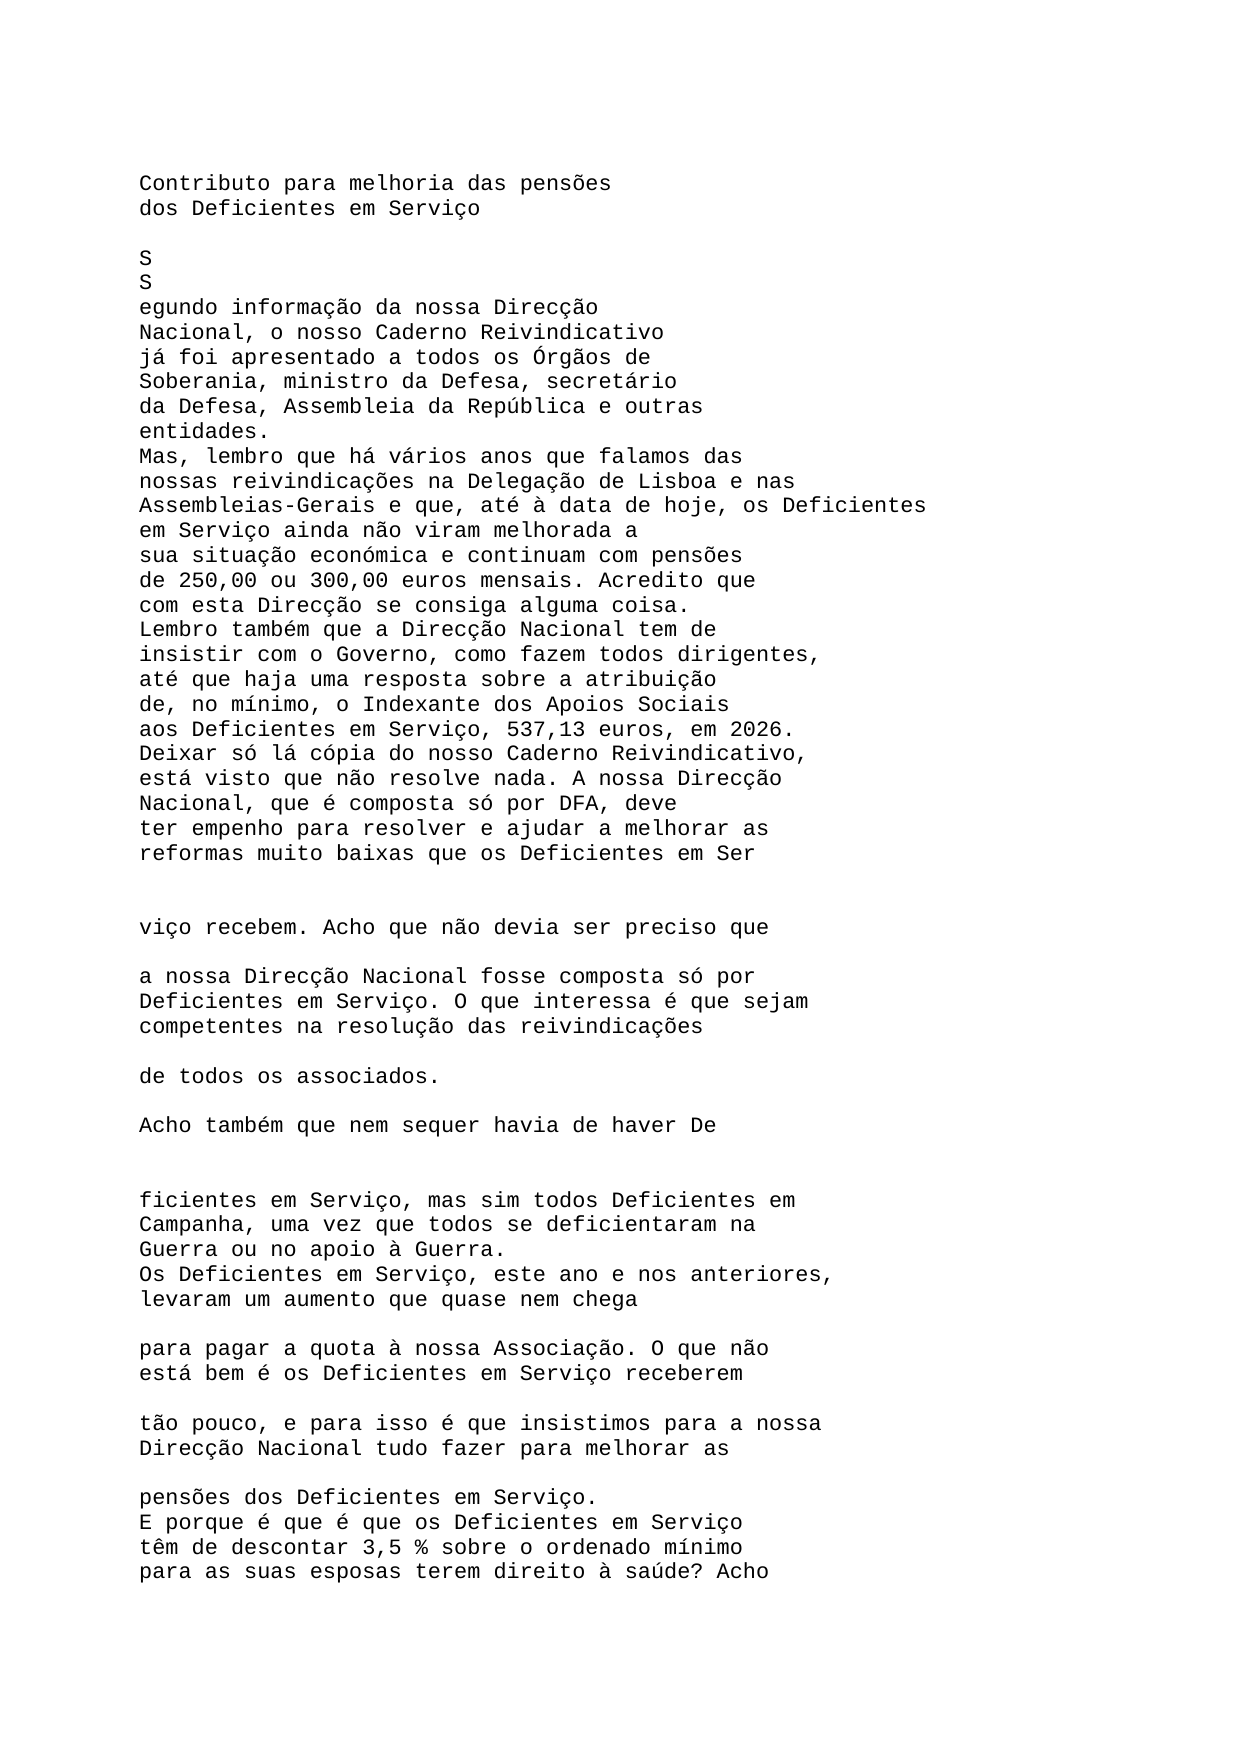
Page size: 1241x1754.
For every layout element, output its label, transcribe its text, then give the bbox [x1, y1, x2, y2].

text em Serviço ainda não viram melhorada a [139, 519, 1101, 544]
text levaram um aumento que quase nem chega [139, 1288, 1101, 1313]
text Mas, lembro que há vários anos que falamos das [139, 445, 1101, 470]
text de 250,00 ou 300,00 euros mensais. Acredito que [139, 569, 1101, 594]
text competentes na resolução das reivindicações [139, 1015, 1101, 1040]
text está bem é os Deficientes em Serviço receberem [139, 1362, 1101, 1387]
text reformas muito baixas que os Deficientes em Ser [139, 842, 1101, 867]
text ter empenho para resolver e ajudar a melhorar as [139, 817, 1101, 842]
text tão pouco, e para isso é que insistimos para a nossa [139, 1412, 1101, 1437]
text Campanha, uma vez que todos se deficientaram na [139, 1214, 1101, 1238]
text a nossa Direcção Nacional fosse composta só por [139, 966, 1101, 991]
text para pagar a quota à nossa Associação. O que não [139, 1338, 1101, 1362]
text egundo informação da nossa Direcção [139, 296, 1101, 321]
text S [139, 247, 1101, 272]
text Deixar só lá cópia do nosso Caderno Reivindicativo, [139, 743, 1101, 767]
text Contributo para melhoria das pensões [139, 172, 1101, 197]
text têm de descontar 3,5 % sobre o ordenado mínimo [139, 1536, 1101, 1561]
text com esta Direcção se consiga alguma coisa. [139, 594, 1101, 619]
text S [139, 272, 1101, 296]
text de, no mínimo, o Indexante dos Apoios Sociais [139, 693, 1101, 718]
text E porque é que é que os Deficientes em Serviço [139, 1511, 1101, 1536]
text Nacional, que é composta só por DFA, deve [139, 792, 1101, 817]
text Nacional, o nosso Caderno Reivindicativo [139, 321, 1101, 346]
text dos Deficientes em Serviço [139, 197, 1101, 222]
text Acho também que nem sequer havia de haver De [139, 1114, 1101, 1139]
text pensões dos Deficientes em Serviço. [139, 1486, 1101, 1511]
text Guerra ou no apoio à Guerra. [139, 1238, 1101, 1263]
text Assembleias-Gerais e que, até à data de hoje, os Deficientes [139, 495, 1101, 519]
text viço recebem. Acho que não devia ser preciso que [139, 916, 1101, 941]
text da Defesa, Assembleia da República e outras [139, 396, 1101, 420]
text Soberania, ministro da Defesa, secretário [139, 371, 1101, 396]
text ficientes em Serviço, mas sim todos Deficientes em [139, 1189, 1101, 1214]
text Os Deficientes em Serviço, este ano e nos anteriores, [139, 1263, 1101, 1288]
text entidades. [139, 420, 1101, 445]
text Direcção Nacional tudo fazer para melhorar as [139, 1437, 1101, 1462]
text está visto que não resolve nada. A nossa Direcção [139, 767, 1101, 792]
text aos Deficientes em Serviço, 537,13 euros, em 2026. [139, 718, 1101, 743]
text já foi apresentado a todos os Órgãos de [139, 346, 1101, 371]
text até que haja uma resposta sobre a atribuição [139, 668, 1101, 693]
text sua situação económica e continuam com pensões [139, 544, 1101, 569]
text nossas reivindicações na Delegação de Lisboa e nas [139, 470, 1101, 495]
text Lembro também que a Direcção Nacional tem de [139, 619, 1101, 643]
text de todos os associados. [139, 1065, 1101, 1090]
text insistir com o Governo, como fazem todos dirigentes, [139, 643, 1101, 668]
text para as suas esposas terem direito à saúde? Acho [139, 1561, 1101, 1586]
text Deficientes em Serviço. O que interessa é que sejam [139, 991, 1101, 1015]
